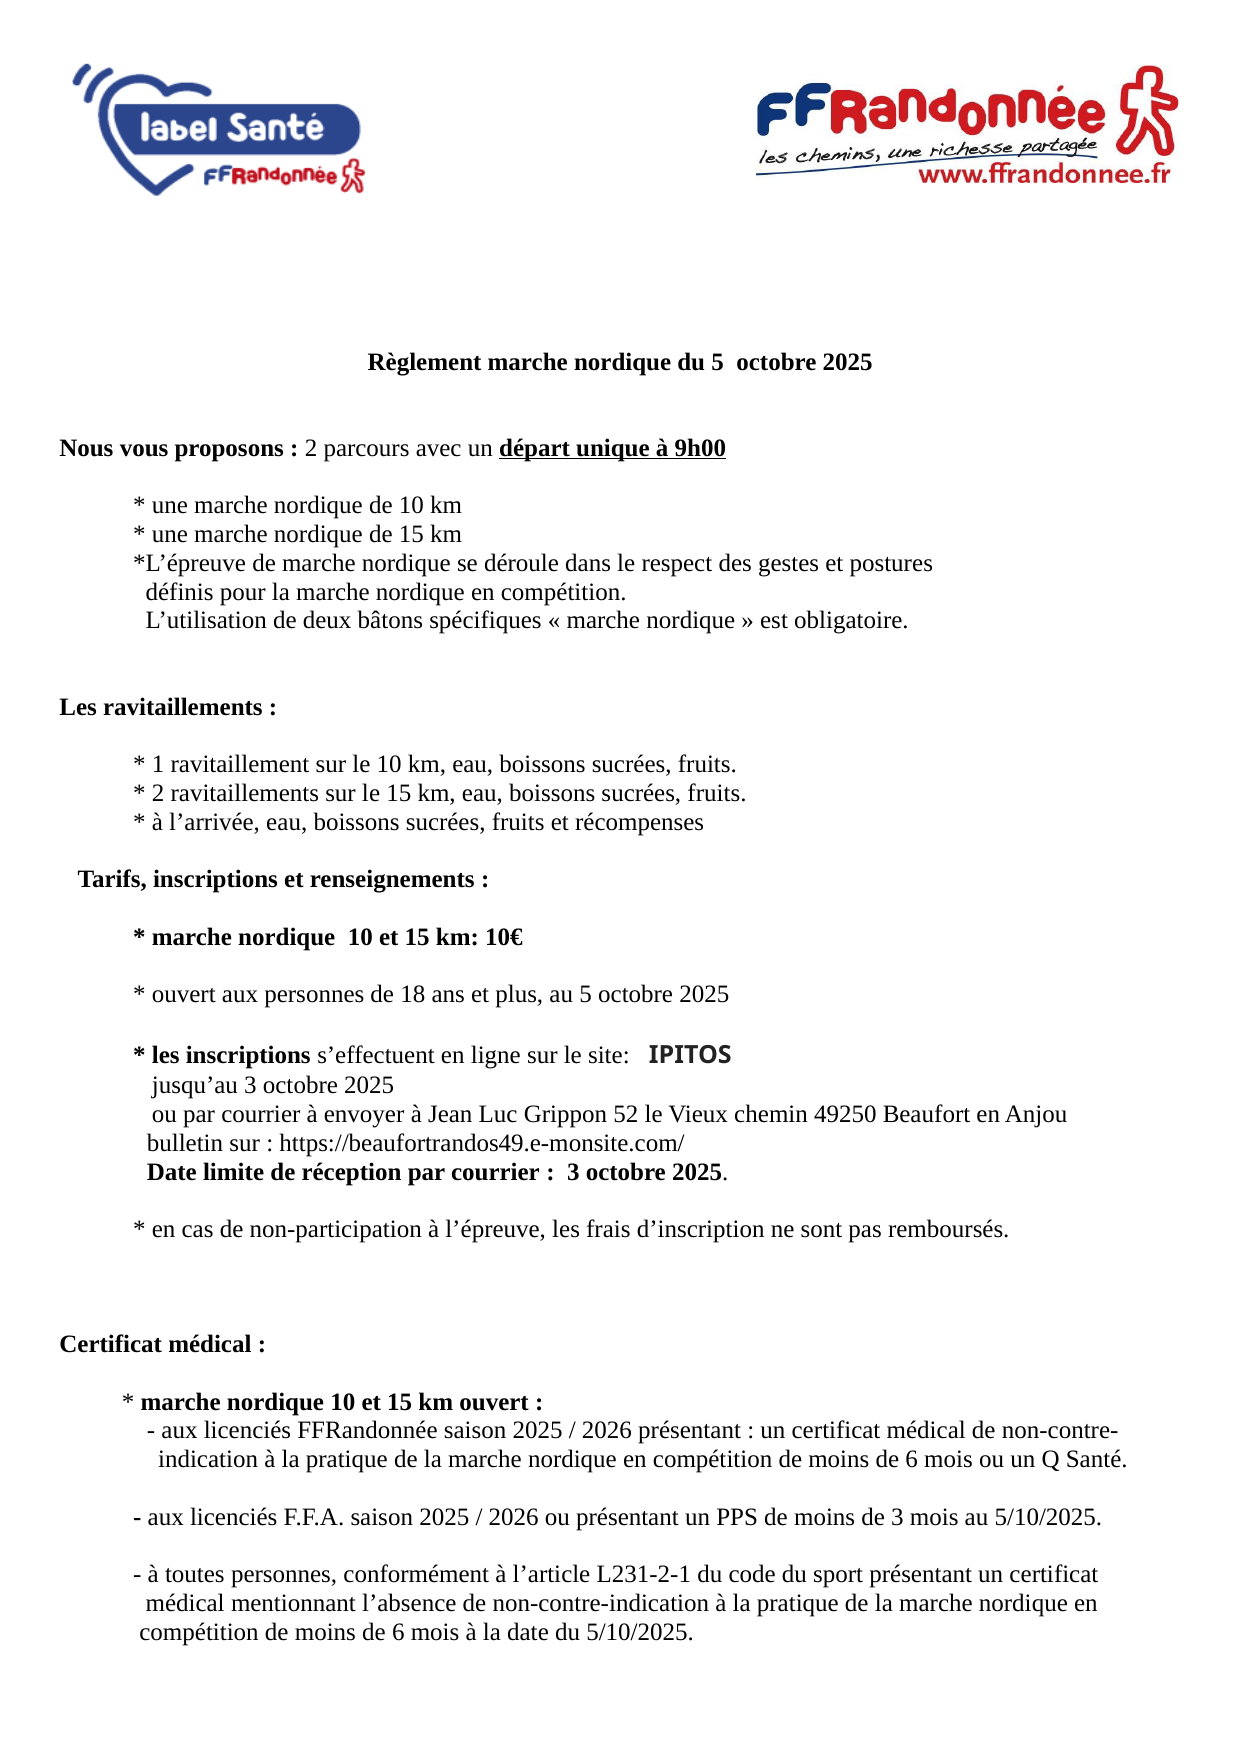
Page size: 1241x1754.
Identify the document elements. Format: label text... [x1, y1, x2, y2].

text définis pour la marche nordique en compétition. [59, 577, 1181, 605]
text *L’épreuve de marche nordique se déroule dans le respect des gestes et postures [59, 548, 1181, 577]
text L’utilisation de deux bâtons spécifiques « marche nordique » est obligatoire. [59, 605, 1181, 634]
text bulletin sur : https://beaufortrandos49.e-monsite.com/ [59, 1128, 1181, 1157]
text Règlement marche nordique du 5 octobre 2025 [59, 347, 1181, 375]
text * à l’arrivée, eau, boissons sucrées, fruits et récompenses [59, 807, 1181, 835]
text * 2 ravitaillements sur le 15 km, eau, boissons sucrées, fruits. [59, 778, 1181, 807]
text * marche nordique 10 et 15 km: 10€ [59, 922, 1181, 950]
text - à toutes personnes, conformément à l’article L231-2-1 du code du sport présentant un certificat médical mentionnant l’absence de non-contre-indication à la pratique de la marche nordique en compétition de moins de 6 mois à la date du 5/10/2025. [59, 1559, 1181, 1646]
text Les ravitaillements : [59, 692, 1181, 720]
picture [756, 65, 1179, 183]
text * une marche nordique de 10 km [59, 490, 1181, 519]
picture [59, 59, 386, 207]
text Nous vous proposons : 2 parcours avec un départ unique à 9h00 [59, 433, 1181, 462]
text - aux licenciés FFRandonnée saison 2025 / 2026 présentant : un certificat médical de non-contre- indication à la pratique de la marche nordique en compétition de moins de 6 mois ou un Q Santé. [59, 1416, 1181, 1473]
text Tarifs, inscriptions et renseignements : [59, 864, 1181, 893]
text * les inscriptions s’effectuent en ligne sur le site: IPITOS [59, 1037, 1181, 1071]
text * ouvert aux personnes de 18 ans et plus, au 5 octobre 2025 [59, 979, 1181, 1008]
text ou par courrier à envoyer à Jean Luc Grippon 52 le Vieux chemin 49250 Beaufort en Anjou [59, 1099, 1181, 1128]
text * une marche nordique de 15 km [59, 519, 1181, 548]
text jusqu’au 3 octobre 2025 [59, 1071, 1181, 1099]
text - aux licenciés F.F.A. saison 2025 / 2026 ou présentant un PPS de moins de 3 mois au 5/10/2025. [59, 1502, 1181, 1531]
text Date limite de réception par courrier : 3 octobre 2025. [59, 1157, 1181, 1186]
text * en cas de non-participation à l’épreuve, les frais d’inscription ne sont pas remboursés. [59, 1214, 1181, 1243]
text * marche nordique 10 et 15 km ouvert : [59, 1387, 1181, 1416]
text Certificat médical : [59, 1329, 1181, 1358]
text * 1 ravitaillement sur le 10 km, eau, boissons sucrées, fruits. [59, 749, 1181, 778]
